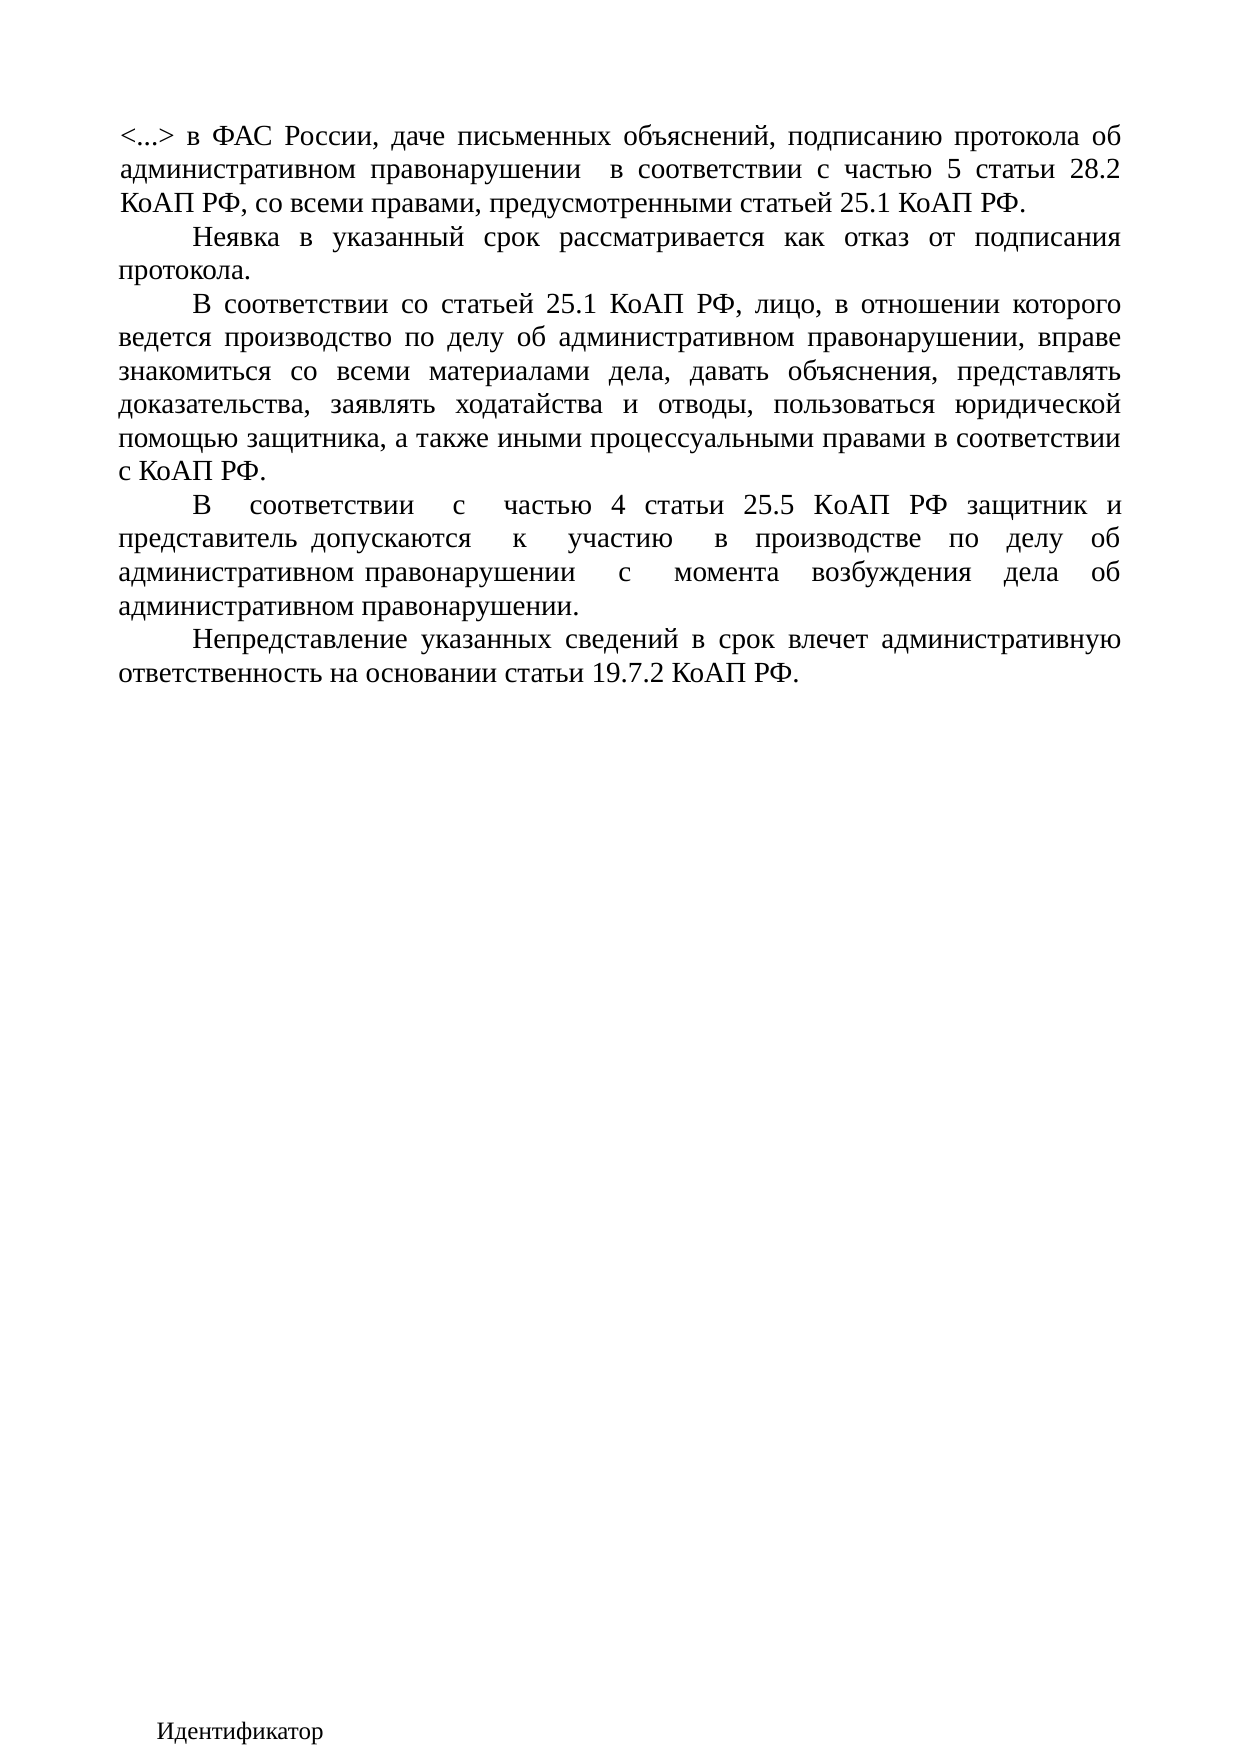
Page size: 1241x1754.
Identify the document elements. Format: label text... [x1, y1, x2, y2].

list <...> в ФАС России, даче письменных объяснений, подписанию протокола об административном правонарушении в соответствии с частью 5 статьи 28.2 КоАП РФ, со всеми правами, предусмотренными статьей 25.1 КоАП РФ. [120, 118, 1122, 219]
list Неявка в указанный срок рассматривается как отказ от подписания протокола. [118, 219, 1122, 286]
text В соответствии со статьей 25.1 КоАП РФ, лицо, в отношении которого ведется производство по делу об административном правонарушении, вправе знакомиться со всеми материалами дела, давать объяснения, представлять доказательства, заявлять ходатайства и отводы, пользоваться юридической помощью защитника, а также иными процессуальными правами в соответствии с КоАП РФ. [118, 286, 1122, 487]
text В соответствии с частью 4 статьи 25.5 КоАП РФ защитник и представитель допускаются к участию в производстве по делу об административном правонарушении с момента возбуждения дела об административном правонарушении. [118, 487, 1122, 621]
text Непредставление указанных сведений в срок влечет административную ответственность на основании статьи 19.7.2 КоАП РФ. [118, 621, 1122, 688]
